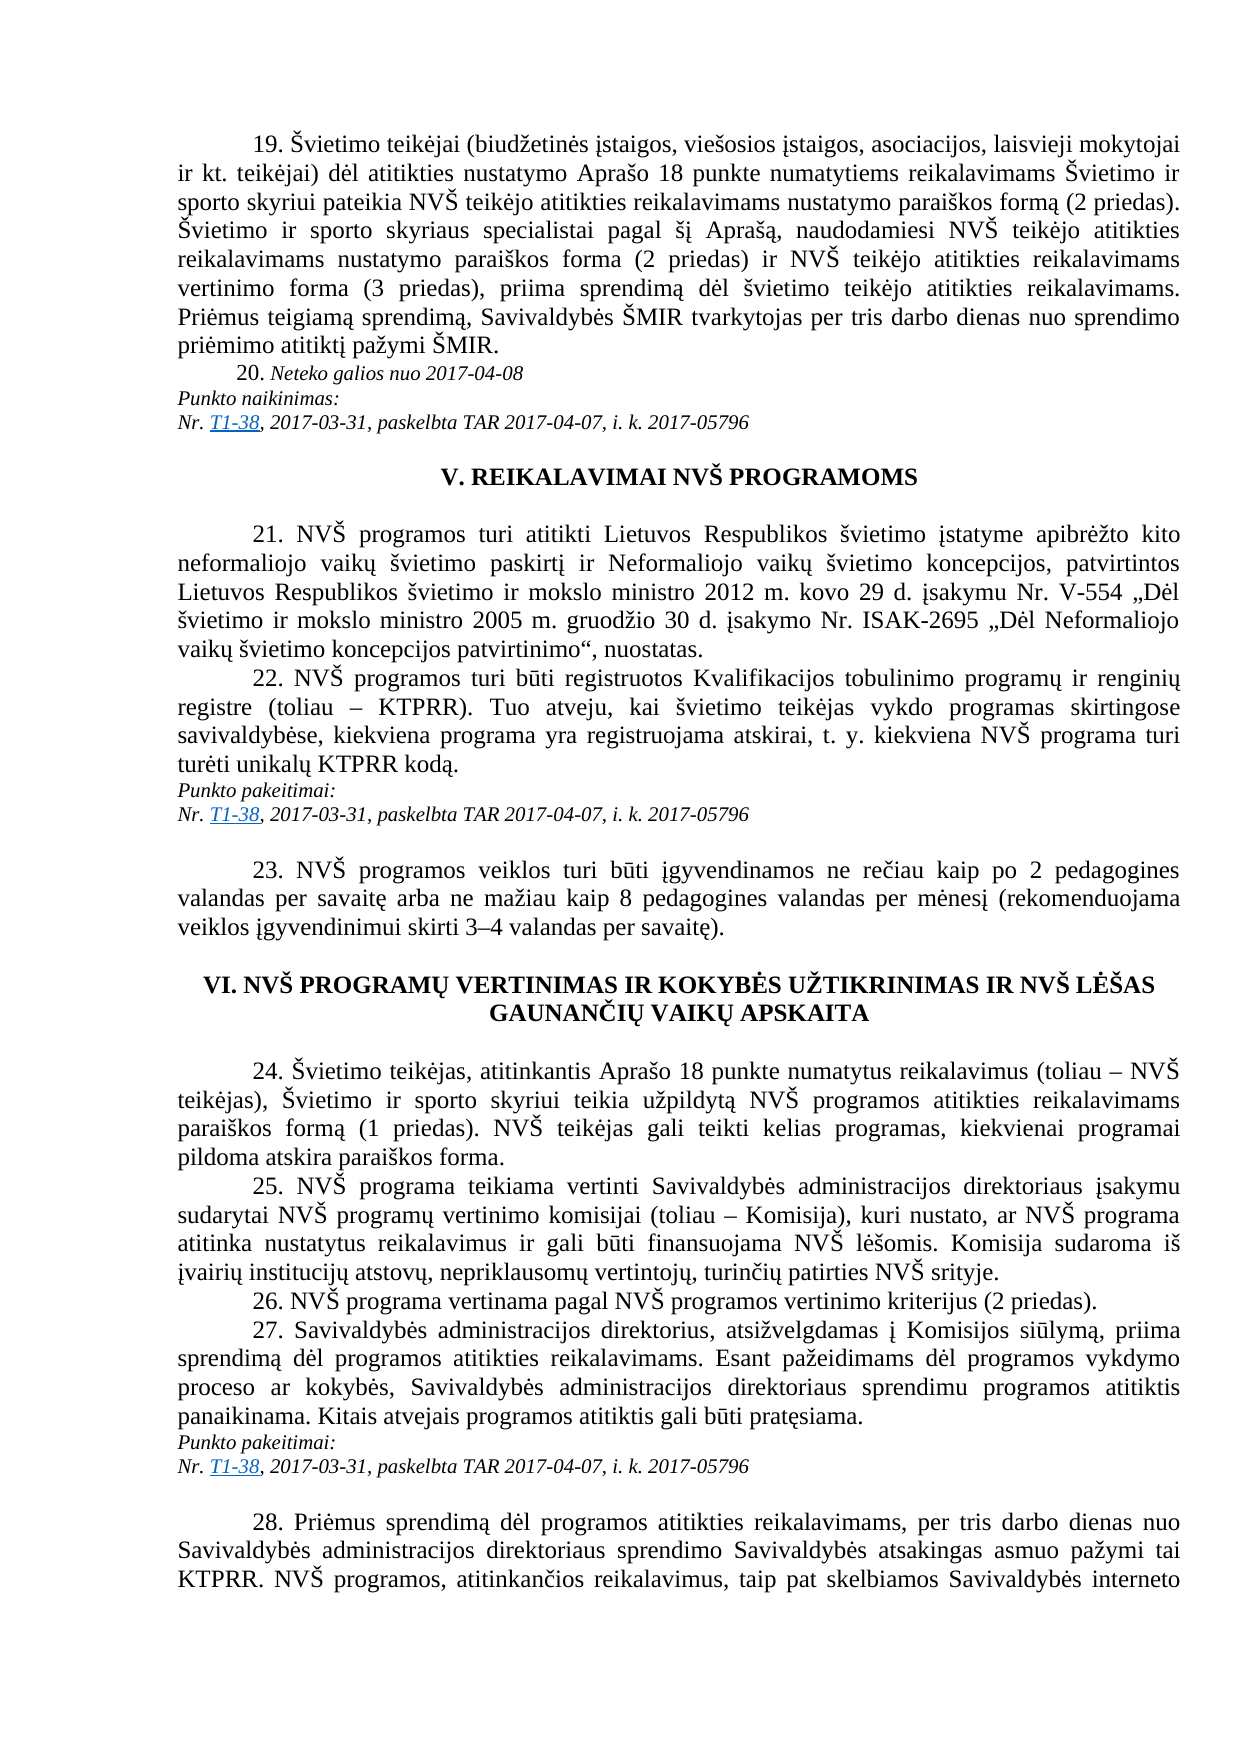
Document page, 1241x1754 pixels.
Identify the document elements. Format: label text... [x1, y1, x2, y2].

text Nr. T1-38, 2017-03-31, paskelbta TAR 2017-04-07, i. k. 2017-05796 [177, 802, 1181, 826]
text Punkto pakeitimai: [177, 1430, 1181, 1454]
text V. REIKALAVIMAI NVŠ PROGRAMOMS [177, 462, 1181, 491]
text 25. NVŠ programa teikiama vertinti Savivaldybės administracijos direktoriaus įsakymu sudarytai NVŠ programų vertinimo komisijai (toliau – Komisija), kuri nustato, ar NVŠ programa atitinka nustatytus reikalavimus ir gali būti finansuojama NVŠ lėšomis. Komisija sudaroma iš įvairių institucijų atstovų, nepriklausomų vertintojų, turinčių patirties NVŠ srityje. [177, 1171, 1181, 1286]
text 19. Švietimo teikėjai (biudžetinės įstaigos, viešosios įstaigos, asociacijos, laisvieji mokytojai ir kt. teikėjai) dėl atitikties nustatymo Aprašo 18 punkte numatytiems reikalavimams Švietimo ir sporto skyriui pateikia NVŠ teikėjo atitikties reikalavimams nustatymo paraiškos formą (2 priedas). Švietimo ir sporto skyriaus specialistai pagal šį Aprašą, naudodamiesi NVŠ teikėjo atitikties reikalavimams nustatymo paraiškos forma (2 priedas) ir NVŠ teikėjo atitikties reikalavimams vertinimo forma (3 priedas), priima sprendimą dėl švietimo teikėjo atitikties reikalavimams. Priėmus teigiamą sprendimą, Savivaldybės ŠMIR tvarkytojas per tris darbo dienas nuo sprendimo priėmimo atitiktį pažymi ŠMIR. [177, 129, 1181, 359]
text Nr. T1-38, 2017-03-31, paskelbta TAR 2017-04-07, i. k. 2017-05796 [177, 409, 1181, 434]
text 28. Priėmus sprendimą dėl programos atitikties reikalavimams, per tris darbo dienas nuo Savivaldybės administracijos direktoriaus sprendimo Savivaldybės atsakingas asmuo pažymi tai KTPRR. NVŠ programos, atitinkančios reikalavimus, taip pat skelbiamos Savivaldybės interneto [177, 1507, 1181, 1593]
text 24. Švietimo teikėjas, atitinkantis Aprašo 18 punkte numatytus reikalavimus (toliau – NVŠ teikėjas), Švietimo ir sporto skyriui teikia užpildytą NVŠ programos atitikties reikalavimams paraiškos formą (1 priedas). NVŠ teikėjas gali teikti kelias programas, kiekvienai programai pildoma atskira paraiškos forma. [177, 1056, 1181, 1171]
text 22. NVŠ programos turi būti registruotos Kvalifikacijos tobulinimo programų ir renginių registre (toliau – KTPRR). Tuo atveju, kai švietimo teikėjas vykdo programas skirtingose savivaldybėse, kiekviena programa yra registruojama atskirai, t. y. kiekviena NVŠ programa turi turėti unikalų KTPRR kodą. [177, 663, 1181, 778]
text 20. Neteko galios nuo 2017-04-08 [177, 359, 1181, 386]
text Nr. T1-38, 2017-03-31, paskelbta TAR 2017-04-07, i. k. 2017-05796 [177, 1454, 1181, 1478]
text 23. NVŠ programos veiklos turi būti įgyvendinamos ne rečiau kaip po 2 pedagogines valandas per savaitę arba ne mažiau kaip 8 pedagogines valandas per mėnesį (rekomenduojama veiklos įgyvendinimui skirti 3–4 valandas per savaitę). [177, 855, 1181, 941]
text VI. NVŠ PROGRAMŲ VERTINIMAS IR KOKYBĖS UŽTIKRINIMAS IR NVŠ LĖŠAS GAUNANČIŲ VAIKŲ APSKAITA [177, 970, 1181, 1027]
text 27. Savivaldybės administracijos direktorius, atsižvelgdamas į Komisijos siūlymą, priima sprendimą dėl programos atitikties reikalavimams. Esant pažeidimams dėl programos vykdymo proceso ar kokybės, Savivaldybės administracijos direktoriaus sprendimu programos atitiktis panaikinama. Kitais atvejais programos atitiktis gali būti pratęsiama. [177, 1315, 1181, 1430]
text Punkto naikinimas: [177, 386, 1181, 409]
text Punkto pakeitimai: [177, 778, 1181, 802]
text 26. NVŠ programa vertinama pagal NVŠ programos vertinimo kriterijus (2 priedas). [177, 1286, 1181, 1315]
text 21. NVŠ programos turi atitikti Lietuvos Respublikos švietimo įstatyme apibrėžto kito neformaliojo vaikų švietimo paskirtį ir Neformaliojo vaikų švietimo koncepcijos, patvirtintos Lietuvos Respublikos švietimo ir mokslo ministro 2012 m. kovo 29 d. įsakymu Nr. V-554 „Dėl švietimo ir mokslo ministro 2005 m. gruodžio 30 d. įsakymo Nr. ISAK-2695 „Dėl Neformaliojo vaikų švietimo koncepcijos patvirtinimo“, nuostatas. [177, 519, 1181, 663]
